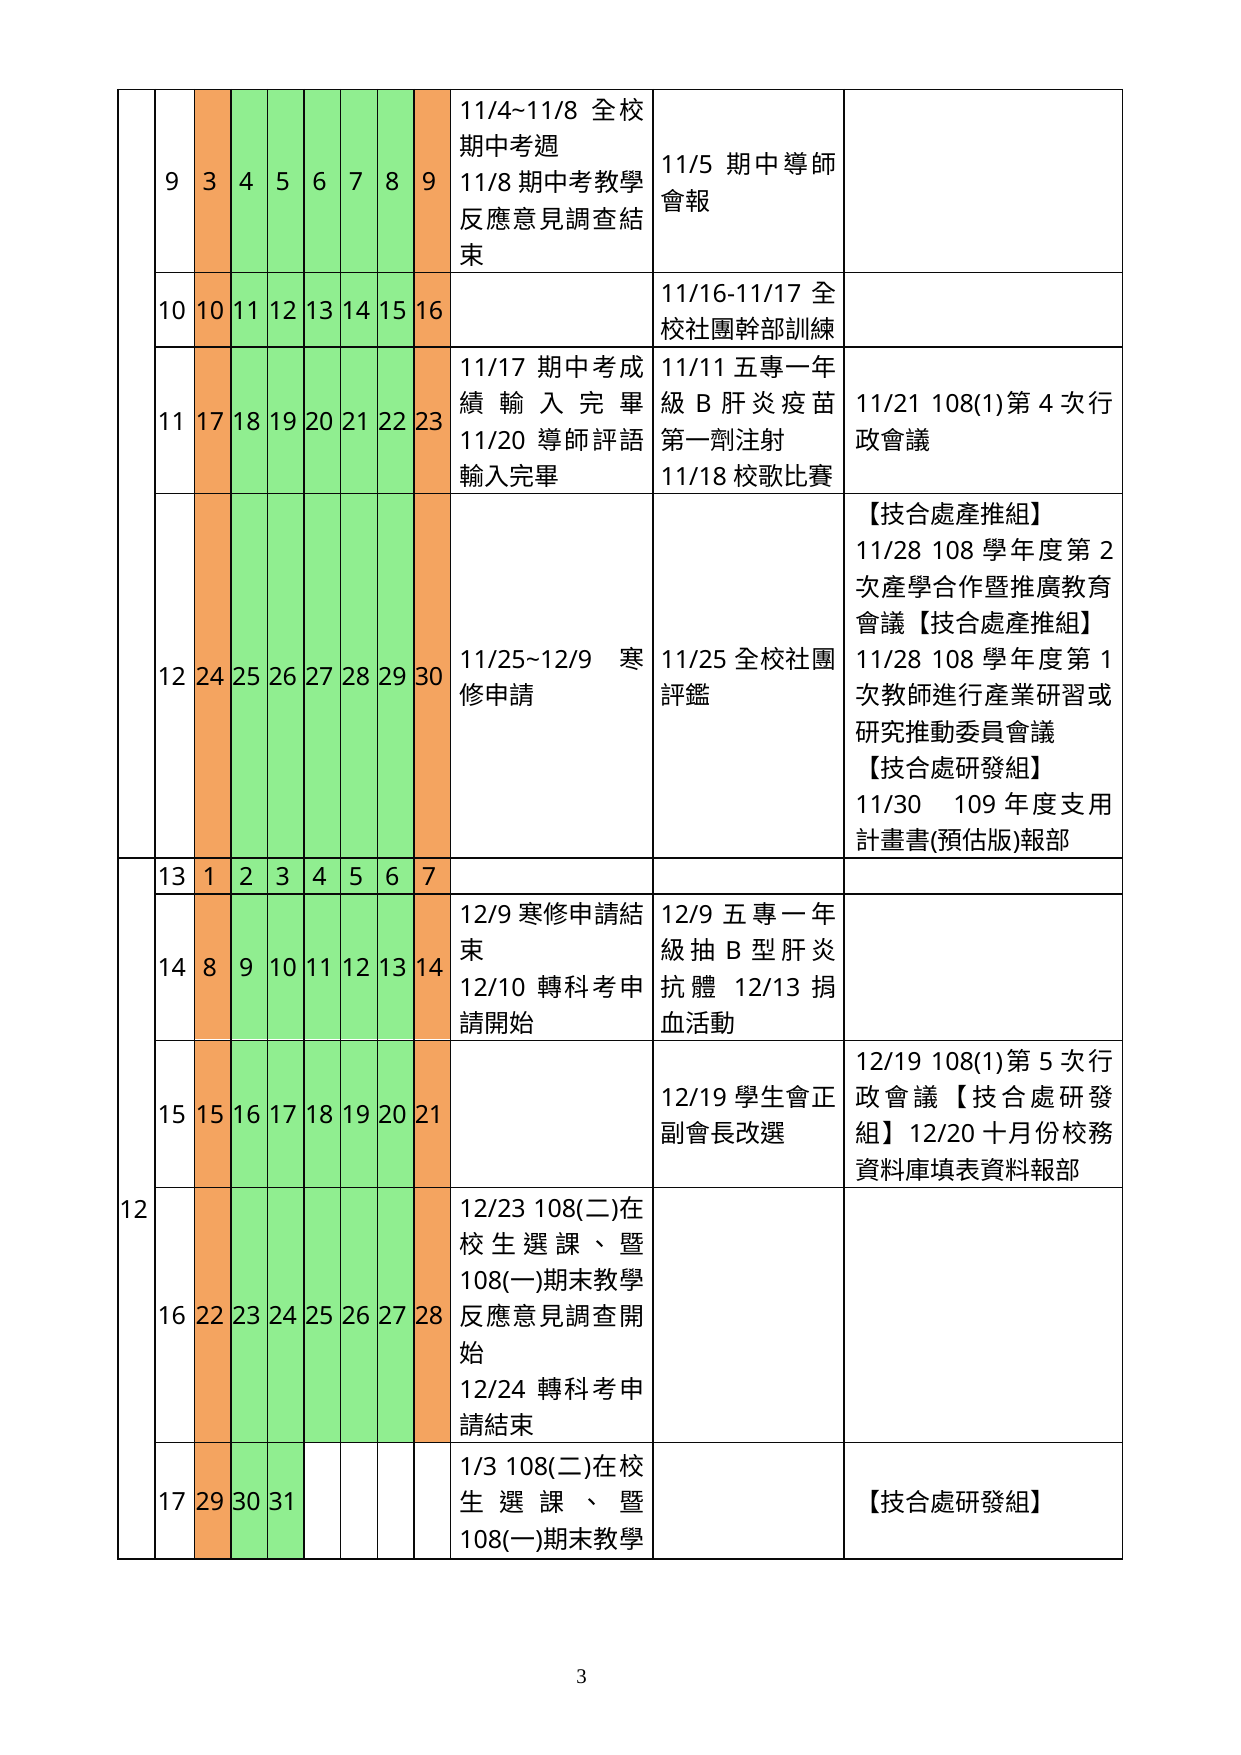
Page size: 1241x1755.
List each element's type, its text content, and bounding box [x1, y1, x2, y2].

table_cell 7 [415, 859, 450, 893]
table_cell 6 [378, 859, 413, 893]
table_cell 30 [232, 1443, 267, 1558]
table_cell 5 [341, 859, 377, 893]
table_cell 11/25~12/9 寒修申請 [451, 494, 652, 857]
table_cell 24 [268, 1188, 303, 1442]
table_cell [378, 1443, 413, 1558]
table_cell 23 [232, 1188, 267, 1442]
table_cell 14 [415, 895, 450, 1039]
table_cell 11/4~11/8 全校期中考週 11/8 期中考教學反應意見調查結束 [451, 90, 652, 272]
table_cell 19 [268, 348, 303, 493]
table_cell 11/5 期中導師會報 [654, 90, 843, 272]
table_cell 9 [415, 90, 450, 272]
table_cell [654, 1443, 843, 1558]
table_cell 1 [195, 859, 230, 893]
table_cell 13 [378, 895, 413, 1039]
table_cell [119, 90, 154, 857]
table_cell 9 [232, 895, 267, 1039]
table_cell 17 [195, 348, 230, 493]
table_cell 21 [415, 1041, 450, 1186]
table_cell [451, 273, 652, 346]
table_cell 4 [305, 859, 340, 893]
table_cell [845, 273, 1122, 346]
table_cell 【技合處研發組】 [845, 1443, 1122, 1558]
table_cell 7 [341, 90, 377, 272]
table_cell 1/3 108(二)在校生選課、暨108(一)期末教學 [451, 1443, 652, 1558]
table_cell 12 [268, 273, 303, 346]
table_cell 2 [232, 859, 267, 893]
table_cell 8 [195, 895, 230, 1039]
table_cell 22 [378, 348, 413, 493]
table_cell 26 [341, 1188, 377, 1442]
table_cell 21 [341, 348, 377, 493]
table_cell 15 [378, 273, 413, 346]
table_cell 16 [232, 1041, 267, 1186]
table_cell 11/17 期中考成績輸入完畢 11/20 導師評語輸入完畢 [451, 348, 652, 493]
table_cell [654, 859, 843, 893]
table_cell 11 [305, 895, 340, 1039]
table_cell 3 [268, 859, 303, 893]
table_cell 31 [268, 1443, 303, 1558]
table_cell 29 [378, 494, 413, 857]
table_cell [415, 1443, 450, 1558]
table_cell 12/19 學生會正副會長改選 [654, 1041, 843, 1186]
table_cell 26 [268, 494, 303, 857]
table_cell [341, 1443, 377, 1558]
table_cell 5 [268, 90, 303, 272]
table_cell 13 [156, 859, 194, 893]
table_cell 27 [305, 494, 340, 857]
table_cell 24 [195, 494, 230, 857]
table_cell 12/9五專一年級抽B型肝炎抗體 12/13捐血活動 [654, 895, 843, 1039]
table_cell 23 [415, 348, 450, 493]
table_cell 12 [156, 494, 194, 857]
table_cell 11/11五專一年級B肝炎疫苗第一劑注射 11/18 校歌比賽 [654, 348, 843, 493]
table_cell 10 [156, 273, 194, 346]
table_cell 16 [415, 273, 450, 346]
table_cell [451, 859, 652, 893]
table_cell 11 [232, 273, 267, 346]
table_cell 19 [341, 1041, 377, 1186]
table_cell 【技合處產推組】 11/28 108學年度第2次產學合作暨推廣教育會議【技合處產推組】 11/28 108學年度第1次教師進行產業研習或研究推動委員會議 【技合處研發組】 11/30 109年度支用計畫書(預估版)報部 [845, 494, 1122, 857]
table_cell 22 [195, 1188, 230, 1442]
table_cell 11 [156, 348, 194, 493]
table_cell [305, 1443, 340, 1558]
table_cell 17 [268, 1041, 303, 1186]
table_cell [845, 90, 1122, 272]
table_cell 9 [156, 90, 194, 272]
table_cell [845, 895, 1122, 1039]
table_cell 18 [232, 348, 267, 493]
table_cell 11/16-11/17全校社團幹部訓練 [654, 273, 843, 346]
table_cell 28 [341, 494, 377, 857]
table_cell 11/25 全校社團評鑑 [654, 494, 843, 857]
table_cell 14 [341, 273, 377, 346]
table_cell 20 [378, 1041, 413, 1186]
table_cell 15 [195, 1041, 230, 1186]
table_cell 12 [119, 859, 154, 1558]
table_cell 12/19 108(1)第5次行政會議【技合處研發組】12/20十月份校務資料庫填表資料報部 [845, 1041, 1122, 1186]
table_cell 15 [156, 1041, 194, 1186]
table_cell 13 [305, 273, 340, 346]
table_cell 17 [156, 1443, 194, 1558]
table_cell [845, 859, 1122, 893]
table_cell [654, 1188, 843, 1442]
table_cell 14 [156, 895, 194, 1039]
table_cell [845, 1188, 1122, 1442]
table_cell 6 [305, 90, 340, 272]
table_cell 20 [305, 348, 340, 493]
table_cell 16 [156, 1188, 194, 1442]
table_cell 30 [415, 494, 450, 857]
table_cell 28 [415, 1188, 450, 1442]
table_cell 11/21 108(1)第4次行政會議 [845, 348, 1122, 493]
table_cell 4 [232, 90, 267, 272]
table_cell 10 [195, 273, 230, 346]
table_cell 10 [268, 895, 303, 1039]
table_cell 8 [378, 90, 413, 272]
table_cell 12/9 寒修申請結束 12/10 轉科考申請開始 [451, 895, 652, 1039]
table_cell 29 [195, 1443, 230, 1558]
table_cell 18 [305, 1041, 340, 1186]
table_cell 25 [232, 494, 267, 857]
table_cell [451, 1041, 652, 1186]
table_cell 12 [341, 895, 377, 1039]
table_cell 25 [305, 1188, 340, 1442]
table_cell 27 [378, 1188, 413, 1442]
table_cell 3 [195, 90, 230, 272]
table_cell 12/23 108(二)在校生選課、暨108(一)期末教學反應意見調查開始 12/24 轉科考申請結束 [451, 1188, 652, 1442]
